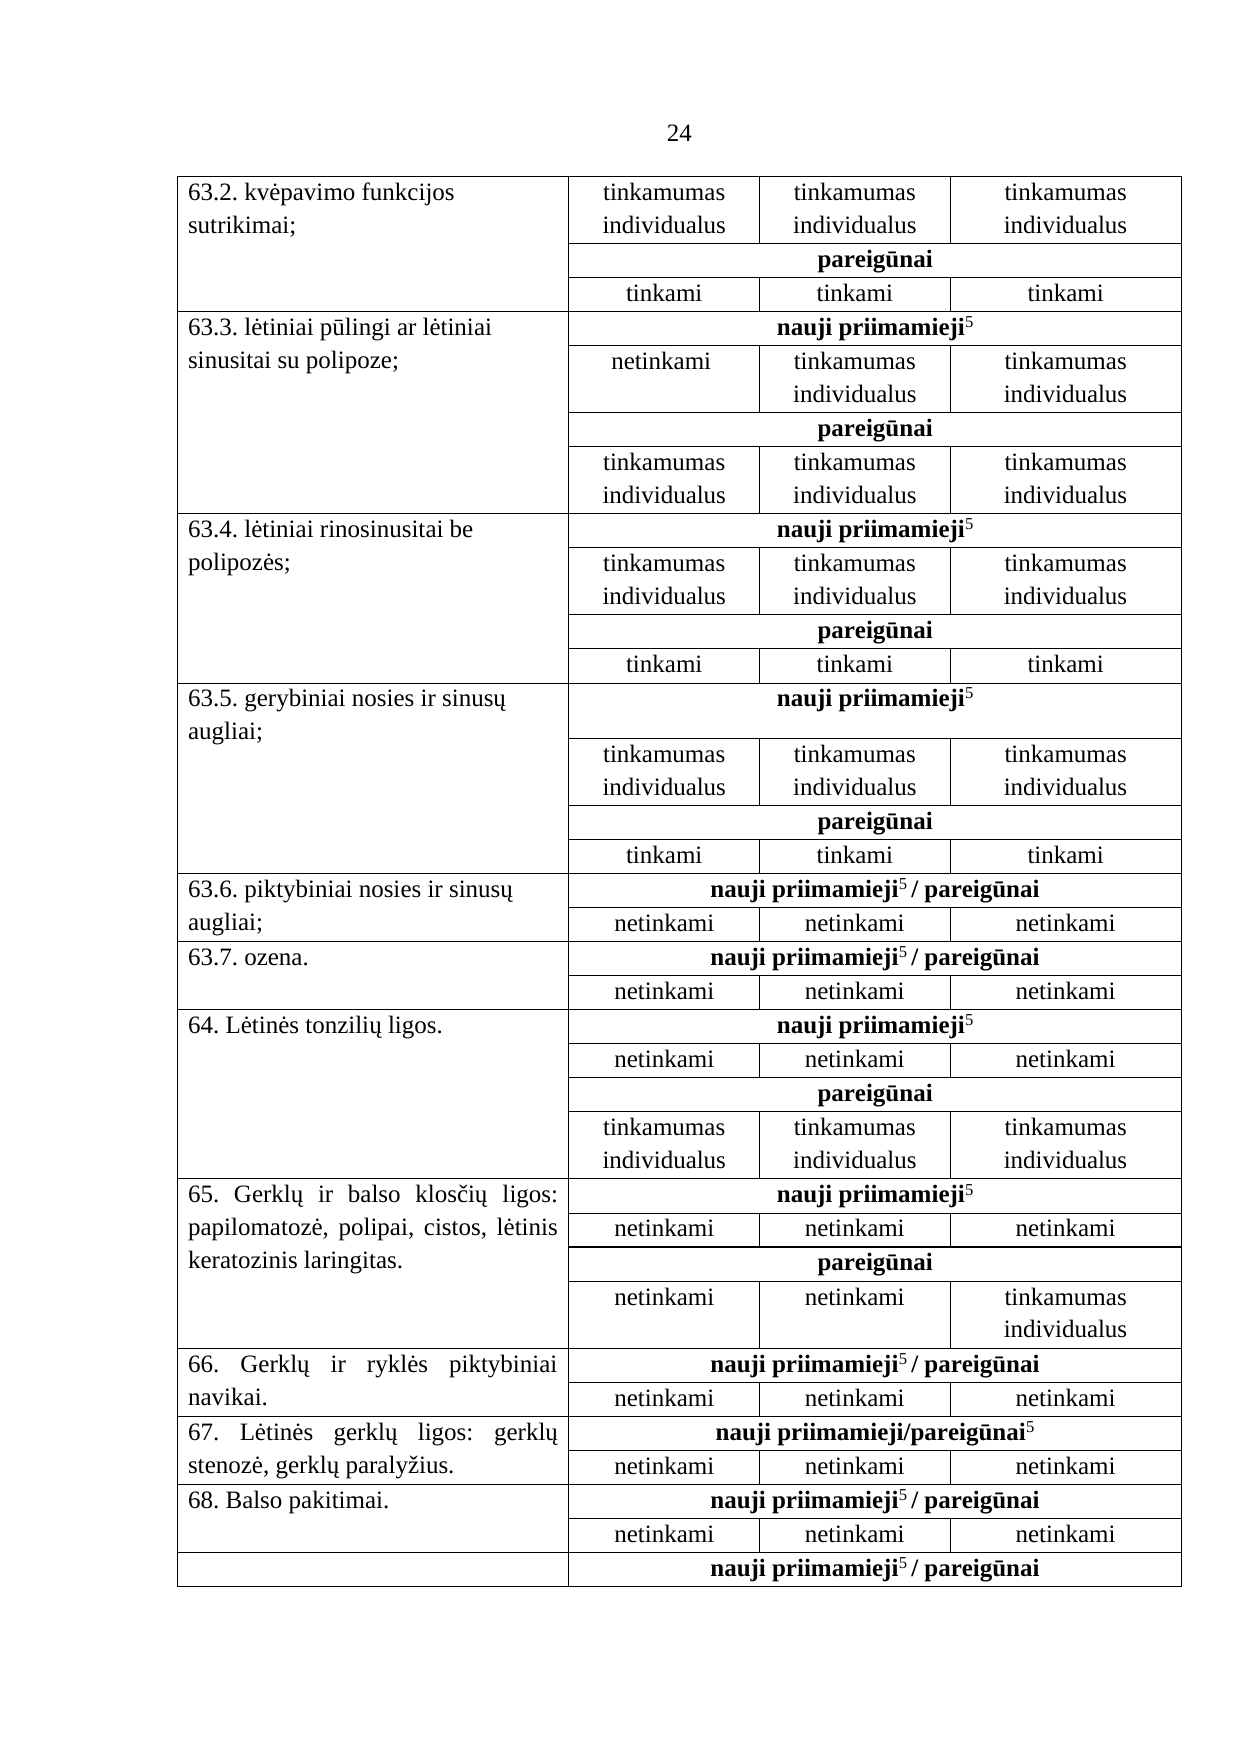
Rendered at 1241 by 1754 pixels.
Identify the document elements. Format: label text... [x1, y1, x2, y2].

table_cell tinkamumas individualus [951, 447, 1181, 513]
table_cell netinkami [760, 1451, 950, 1484]
table_cell tinkamumas individualus [760, 447, 950, 513]
table_cell netinkami [951, 1214, 1181, 1246]
table_cell pareigūnai [569, 806, 1181, 839]
table_cell tinkamumas individualus [569, 177, 759, 243]
table_cell netinkami [760, 1519, 950, 1552]
table_cell tinkami [569, 278, 759, 311]
table_cell pareigūnai [569, 615, 1181, 648]
table_cell netinkami [951, 908, 1181, 941]
table_cell tinkami [760, 278, 950, 311]
table_cell netinkami [951, 1383, 1181, 1416]
table_cell tinkami [569, 649, 759, 682]
table_cell netinkami [760, 1282, 950, 1348]
table_cell tinkamumas individualus [569, 548, 759, 614]
table_cell netinkami [951, 1451, 1181, 1484]
table_cell tinkami [951, 840, 1181, 873]
table_cell tinkami [760, 840, 950, 873]
table_cell pareigūnai [569, 413, 1181, 446]
table_cell netinkami [760, 1044, 950, 1077]
table_cell nauji priimamieji5 [569, 1010, 1181, 1043]
table_cell netinkami [569, 1282, 759, 1348]
table_cell 65. Gerklų ir balso klosčių ligos: papilomatozė, polipai, cistos, lėtinis keratozinis laringitas. [178, 1179, 568, 1348]
table_cell pareigūnai [569, 1078, 1181, 1111]
table_cell 63.7. ozena. [178, 942, 568, 1009]
table_cell nauji priimamieji/pareigūnai5 [569, 1417, 1181, 1450]
table_cell nauji priimamieji5 / pareigūnai [569, 942, 1181, 975]
table_cell [178, 1553, 568, 1586]
table_cell netinkami [760, 976, 950, 1009]
table_cell netinkami [569, 908, 759, 941]
table_cell tinkamumas individualus [951, 177, 1181, 243]
table_cell tinkami [951, 649, 1181, 682]
table_cell tinkamumas individualus [760, 739, 950, 805]
table_cell nauji priimamieji5 / pareigūnai [569, 1553, 1181, 1586]
table_cell nauji priimamieji5 / pareigūnai [569, 1485, 1181, 1518]
table_cell 63.2. kvėpavimo funkcijos sutrikimai; [178, 177, 568, 311]
table_cell 68. Balso pakitimai. [178, 1485, 568, 1552]
table_cell netinkami [951, 976, 1181, 1009]
table_cell tinkamumas individualus [760, 1112, 950, 1178]
table_cell netinkami [951, 1044, 1181, 1077]
table_cell tinkamumas individualus [760, 177, 950, 243]
table_cell nauji priimamieji5 [569, 312, 1181, 345]
table_cell 63.5. gerybiniai nosies ir sinusų augliai; [178, 684, 568, 873]
table_cell tinkamumas individualus [951, 548, 1181, 614]
table_cell nauji priimamieji5 [569, 514, 1181, 547]
table_cell nauji priimamieji5 [569, 684, 1181, 738]
table_cell 63.6. piktybiniai nosies ir sinusų augliai; [178, 874, 568, 941]
table_cell nauji priimamieji5 [569, 1179, 1181, 1212]
table_cell tinkamumas individualus [760, 346, 950, 412]
table_cell netinkami [569, 346, 759, 412]
table_cell tinkami [569, 840, 759, 873]
table_cell netinkami [569, 1519, 759, 1552]
table_cell netinkami [951, 1519, 1181, 1552]
table_cell 63.3. lėtiniai pūlingi ar lėtiniai sinusitai su polipoze; [178, 312, 568, 513]
table_cell netinkami [760, 1383, 950, 1416]
table_cell tinkamumas individualus [569, 447, 759, 513]
table_cell tinkamumas individualus [569, 739, 759, 805]
table_cell tinkamumas individualus [951, 1112, 1181, 1178]
table_cell tinkamumas individualus [951, 1282, 1181, 1348]
table_cell tinkami [951, 278, 1181, 311]
table_cell 64. Lėtinės tonzilių ligos. [178, 1010, 568, 1178]
table_cell tinkami [760, 649, 950, 682]
table_cell tinkamumas individualus [569, 1112, 759, 1178]
table_cell tinkamumas individualus [951, 739, 1181, 805]
table_cell tinkamumas individualus [760, 548, 950, 614]
table_cell netinkami [569, 1383, 759, 1416]
table_cell netinkami [569, 976, 759, 1009]
table_cell nauji priimamieji5 / pareigūnai [569, 1349, 1181, 1382]
table_cell netinkami [569, 1044, 759, 1077]
table_cell tinkamumas individualus [951, 346, 1181, 412]
table_cell 66. Gerklų ir ryklės piktybiniai navikai. [178, 1349, 568, 1416]
table_cell 67. Lėtinės gerklų ligos: gerklų stenozė, gerklų paralyžius. [178, 1417, 568, 1484]
table_cell nauji priimamieji5 / pareigūnai [569, 874, 1181, 907]
table_cell netinkami [760, 908, 950, 941]
table_cell pareigūnai [569, 1248, 1181, 1281]
table_cell netinkami [569, 1451, 759, 1484]
table_cell 63.4. lėtiniai rinosinusitai be polipozės; [178, 514, 568, 682]
table_cell netinkami [569, 1214, 759, 1246]
table_cell pareigūnai [569, 244, 1181, 277]
table_cell netinkami [760, 1214, 950, 1246]
